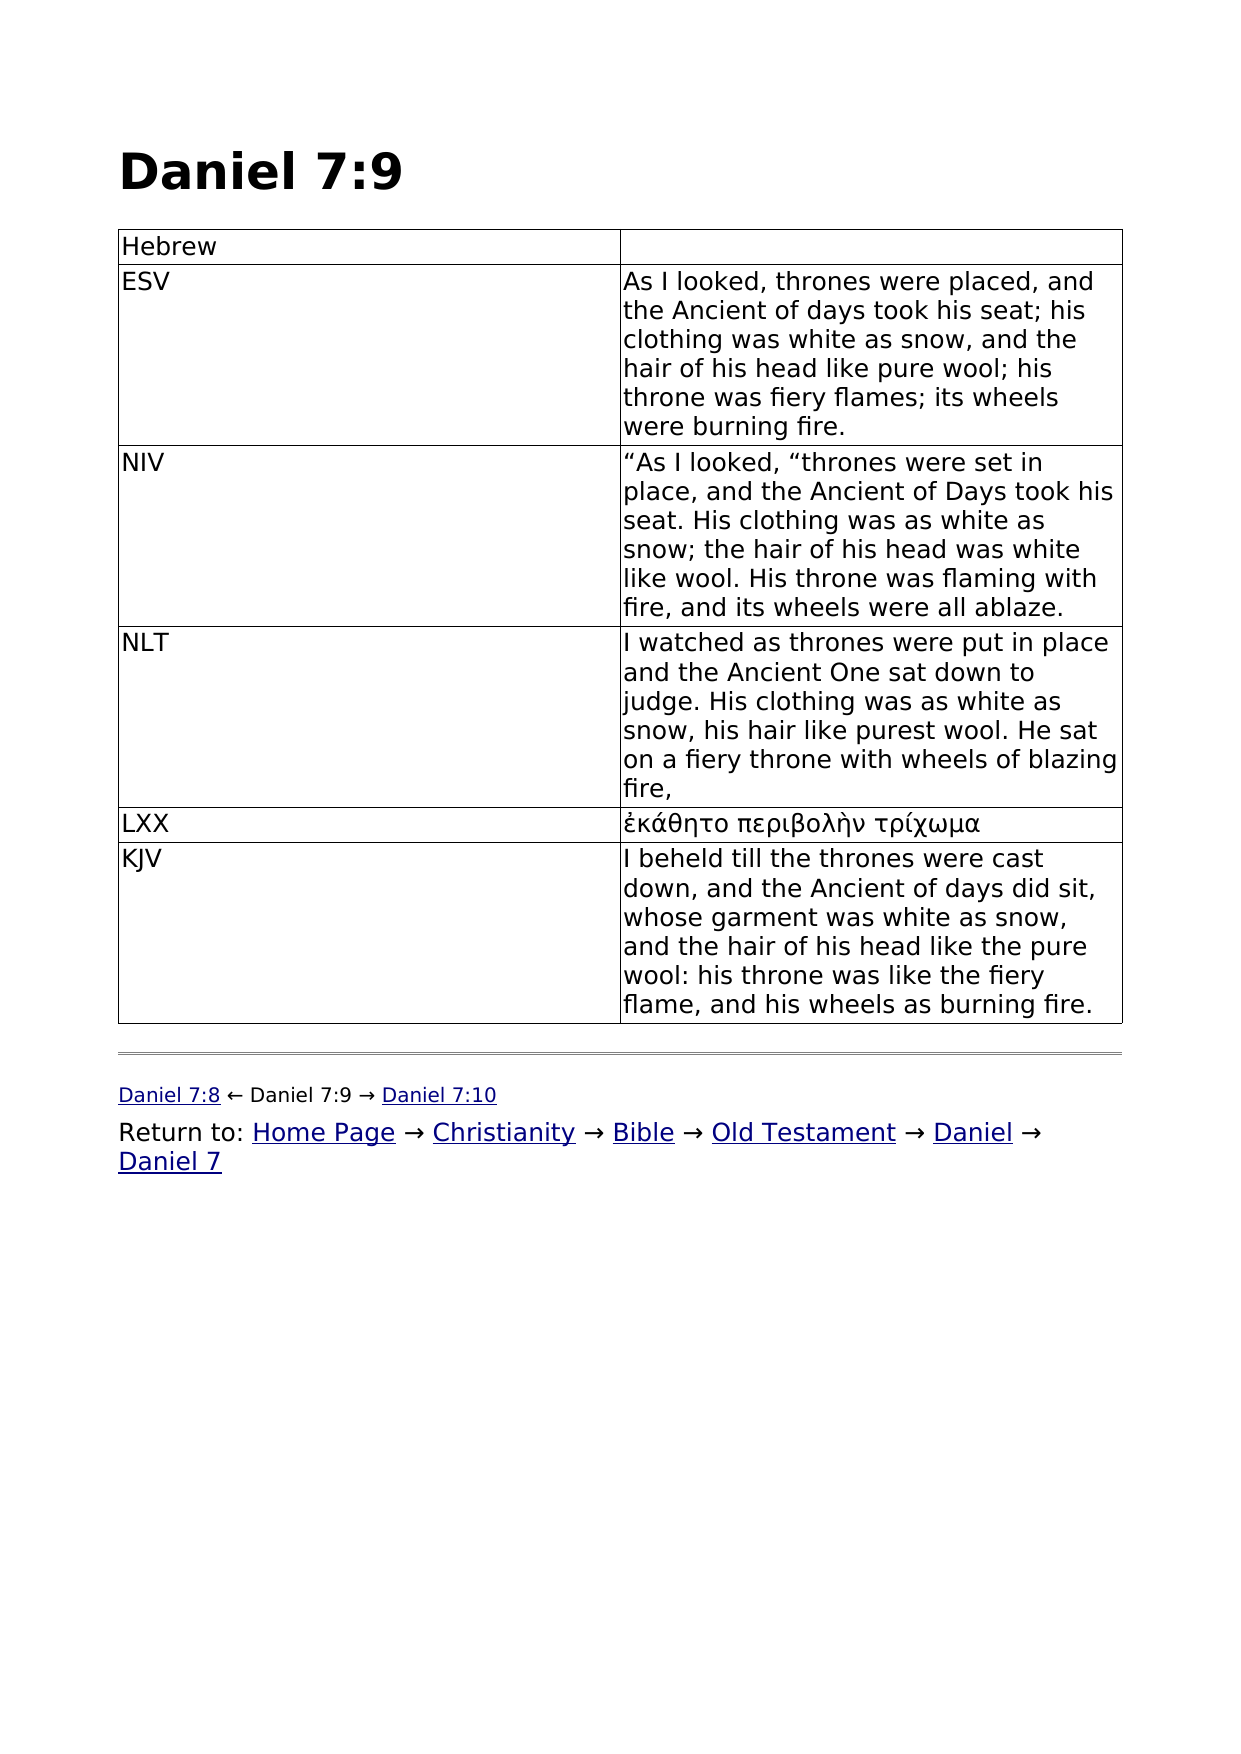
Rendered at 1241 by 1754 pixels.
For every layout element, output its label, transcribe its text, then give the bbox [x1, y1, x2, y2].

table_cell As I looked, thrones were placed, and the Ancient of days took his seat; his clothing was white as snow, and the hair of his head like pure wool; his throne was fiery flames; its wheels were burning fire. [621, 265, 1122, 445]
text Daniel 7:8 ← Daniel 7:9 → Daniel 7:10 [118, 1084, 1122, 1118]
table_cell KJV [119, 843, 620, 1023]
table_cell ESV [119, 265, 620, 445]
table_cell I beheld till the thrones were cast down, and the Ancient of days did sit, whose garment was white as snow, and the hair of his head like the pure wool: his throne was like the fiery flame, and his wheels as burning fire. [621, 843, 1122, 1023]
table_cell NIV [119, 446, 620, 626]
text Return to: Home Page → Christianity → Bible → Old Testament → Daniel → Daniel 7 [118, 1118, 1122, 1176]
table_cell “As I looked, “thrones were set in place, and the Ancient of Days took his seat. His clothing was as white as snow; the hair of his head was white like wool. His throne was flaming with fire, and its wheels were all ablaze. [621, 446, 1122, 626]
subtitle Daniel 7:9 [118, 143, 1122, 201]
table_cell LXX [119, 808, 620, 842]
table_header [621, 230, 1122, 264]
table_cell ἐκάθητο περιβολὴν τρίχωμα [621, 808, 1122, 842]
table_cell I watched as thrones were put in place and the Ancient One sat down to judge. His clothing was as white as snow, his hair like purest wool. He sat on a fiery throne with wheels of blazing fire, [621, 627, 1122, 807]
table_cell NLT [119, 627, 620, 807]
table_header Hebrew [119, 230, 620, 264]
